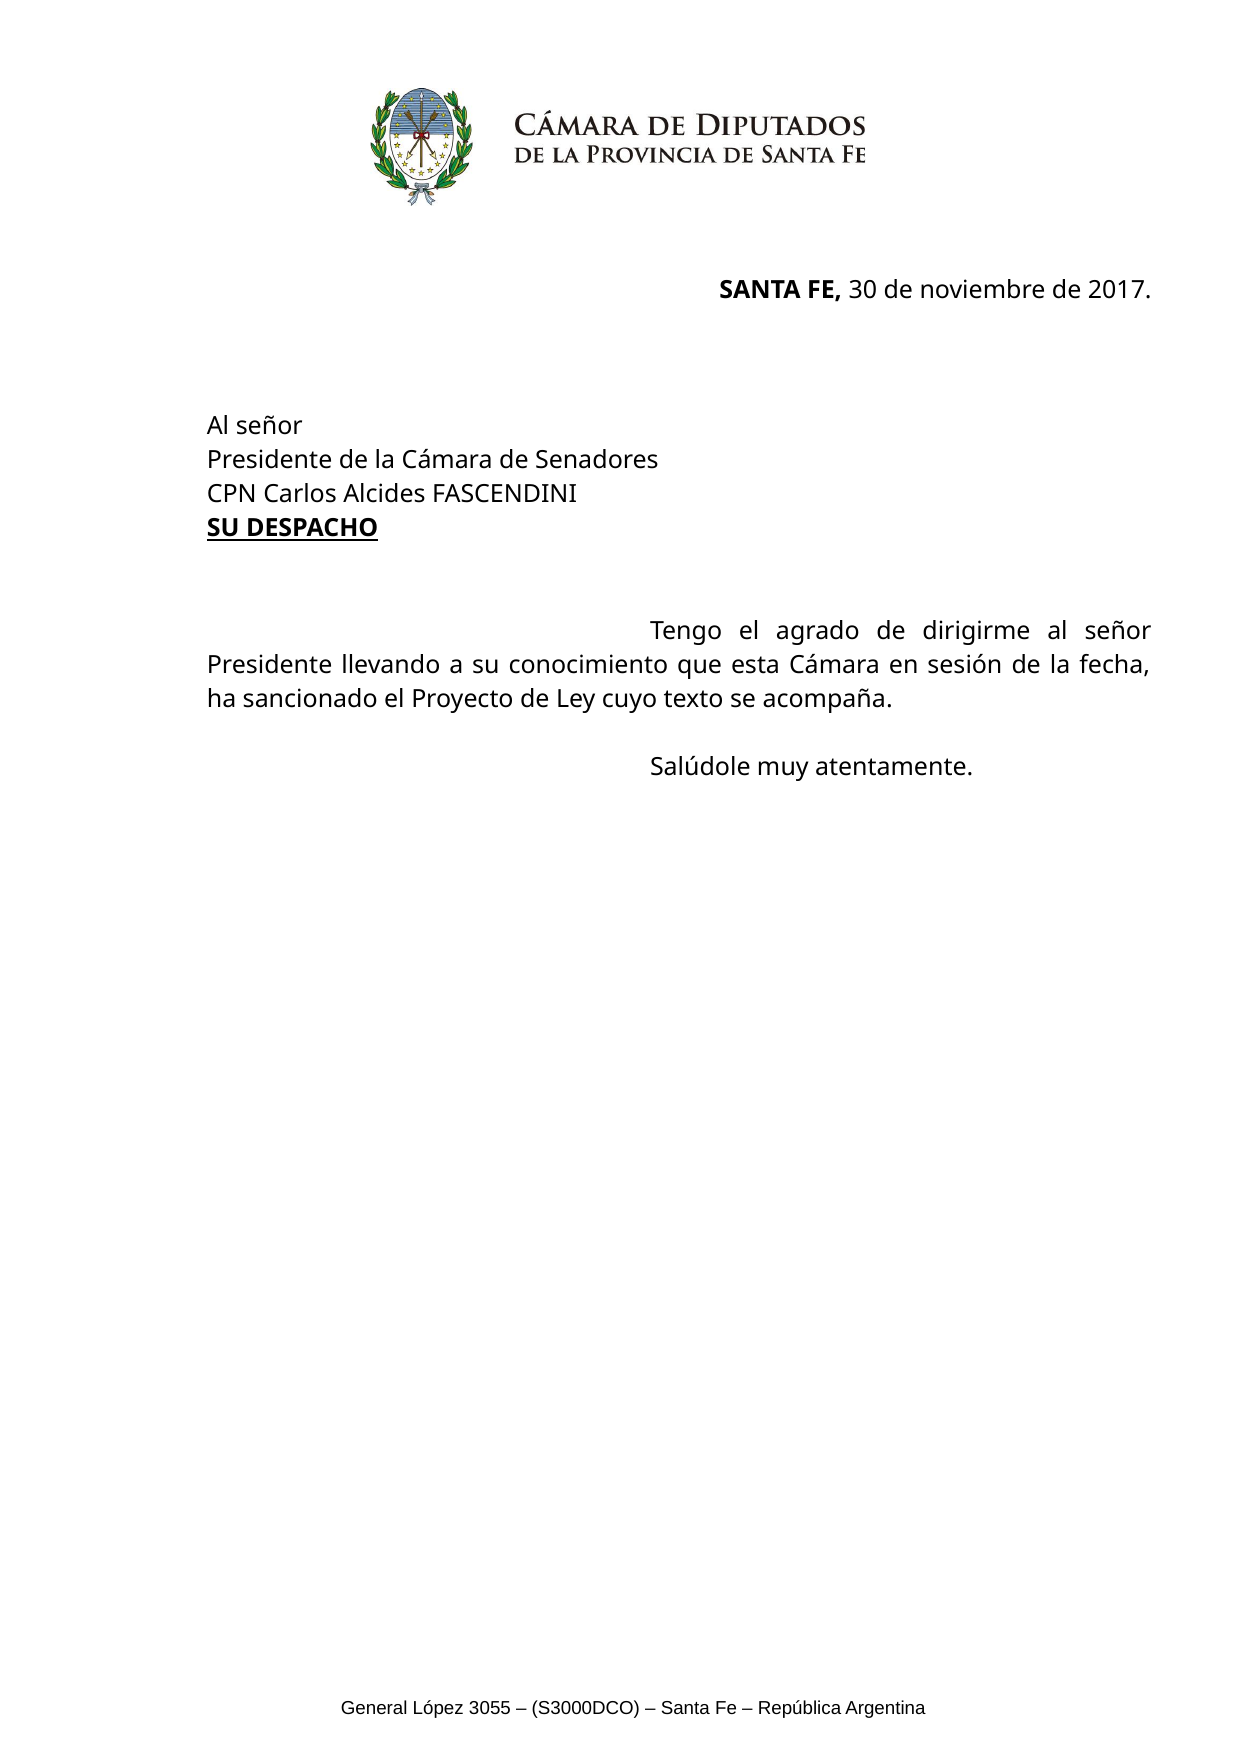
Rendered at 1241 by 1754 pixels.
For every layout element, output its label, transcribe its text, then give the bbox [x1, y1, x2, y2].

text Al señor [207, 408, 1152, 442]
text SANTA FE, 30 de noviembre de 2017. [207, 272, 1152, 306]
text Salúdole muy atentamente. [207, 748, 1152, 783]
picture [370, 88, 866, 210]
text Presidente de la Cámara de Senadores [207, 442, 1152, 476]
text SU DESPACHO [207, 510, 1152, 544]
text CPN Carlos Alcides FASCENDINI [207, 476, 1152, 510]
text Tengo el agrado de dirigirme al señor Presidente llevando a su conocimiento que esta Cámara en sesión de la fecha, ha sancionado el Proyecto de Ley cuyo texto se acompaña. [207, 612, 1152, 714]
